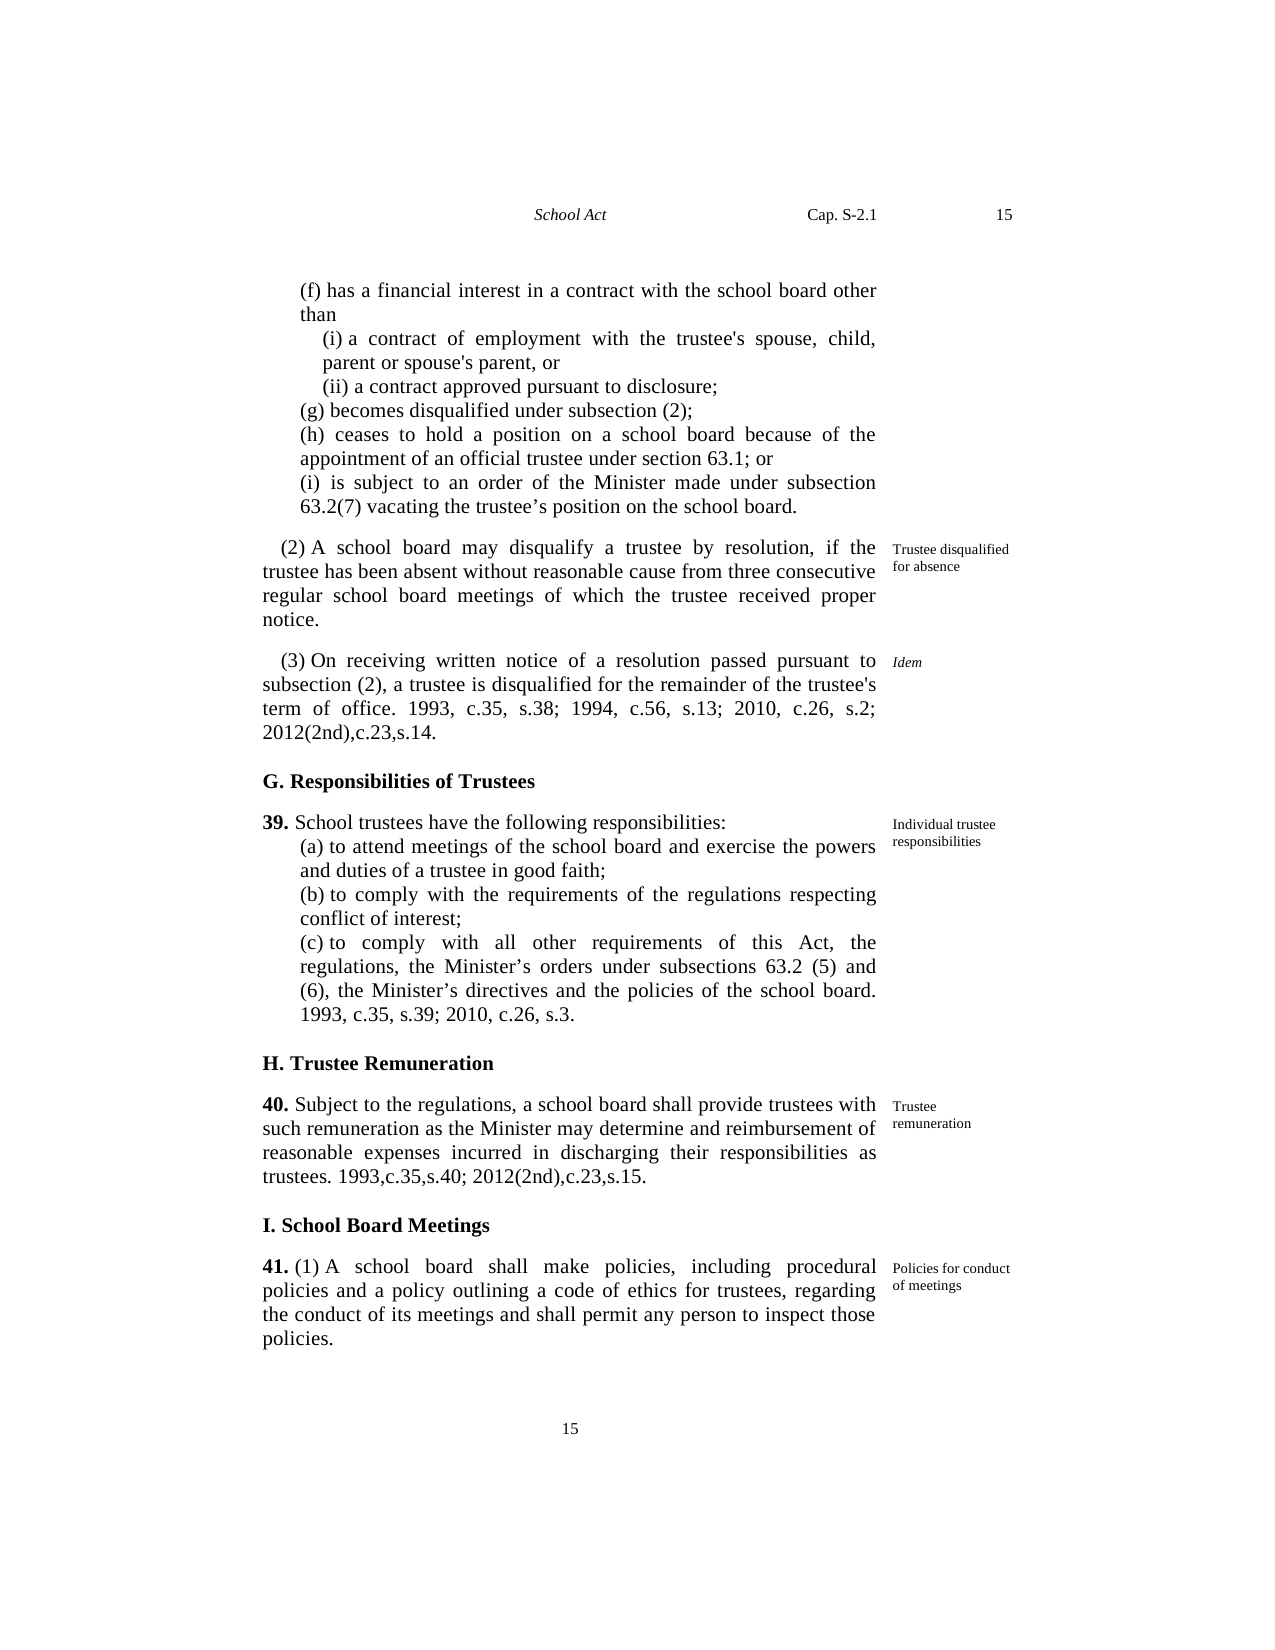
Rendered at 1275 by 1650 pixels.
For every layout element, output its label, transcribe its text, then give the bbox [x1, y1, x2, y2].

text (i) a contract of employment with the trustee's spouse, child, parent or spouse's parent, or [322, 326, 877, 374]
text (3) On receiving written notice of a resolution passed pursuant to subsection (2), a trustee is disqualified for the remainder of the trustee's term of office. 1993, c.35, s.38; 1994, c.56, s.13; 2010, c.26, s.2; 2012(2nd),c.23,s.14. [262, 648, 877, 744]
text (b) to comply with the requirements of the regulations respecting conflict of interest; [300, 882, 877, 930]
text Individual trustee responsibilities [892, 816, 1012, 849]
text Idem [892, 654, 1012, 671]
text Policies for conduct of meetings [892, 1260, 1012, 1293]
text 39. School trustees have the following responsibilities: [262, 810, 877, 834]
text (2) A school board may disqualify a trustee by resolution, if the trustee has been absent without reasonable cause from three consecutive regular school board meetings of which the trustee received proper notice. [262, 535, 877, 631]
text 41. (1) A school board shall make policies, including procedural policies and a policy outlining a code of ethics for trustees, regarding the conduct of its meetings and shall permit any person to inspect those policies. [262, 1254, 877, 1350]
text G. Responsibilities of Trustees [262, 769, 877, 793]
text I. School Board Meetings [262, 1213, 877, 1237]
text Trustee disqualified for absence [892, 541, 1012, 574]
text (h) ceases to hold a position on a school board because of the appointment of an official trustee under section 63.1; or [300, 422, 877, 470]
text (g) becomes disqualified under subsection (2); [300, 398, 877, 422]
text H. Trustee Remuneration [262, 1051, 877, 1075]
text (ii) a contract approved pursuant to disclosure; [322, 374, 877, 398]
text Trustee remuneration [892, 1098, 1012, 1131]
text 40. Subject to the regulations, a school board shall provide trustees with such remuneration as the Minister may determine and reimbursement of reasonable expenses incurred in discharging their responsibilities as trustees. 1993,c.35,s.40; 2012(2nd),c.23,s.15. [262, 1092, 877, 1188]
text (c) to comply with all other requirements of this Act, the regulations, the Minister’s orders under subsections 63.2 (5) and (6), the Minister’s directives and the policies of the school board. 1993, c.35, s.39; 2010, c.26, s.3. [300, 930, 877, 1026]
text (i) is subject to an order of the Minister made under subsection 63.2(7) vacating the trustee’s position on the school board. [300, 470, 877, 518]
text (a) to attend meetings of the school board and exercise the powers and duties of a trustee in good faith; [300, 834, 877, 882]
text (f) has a financial interest in a contract with the school board other than [300, 277, 877, 326]
